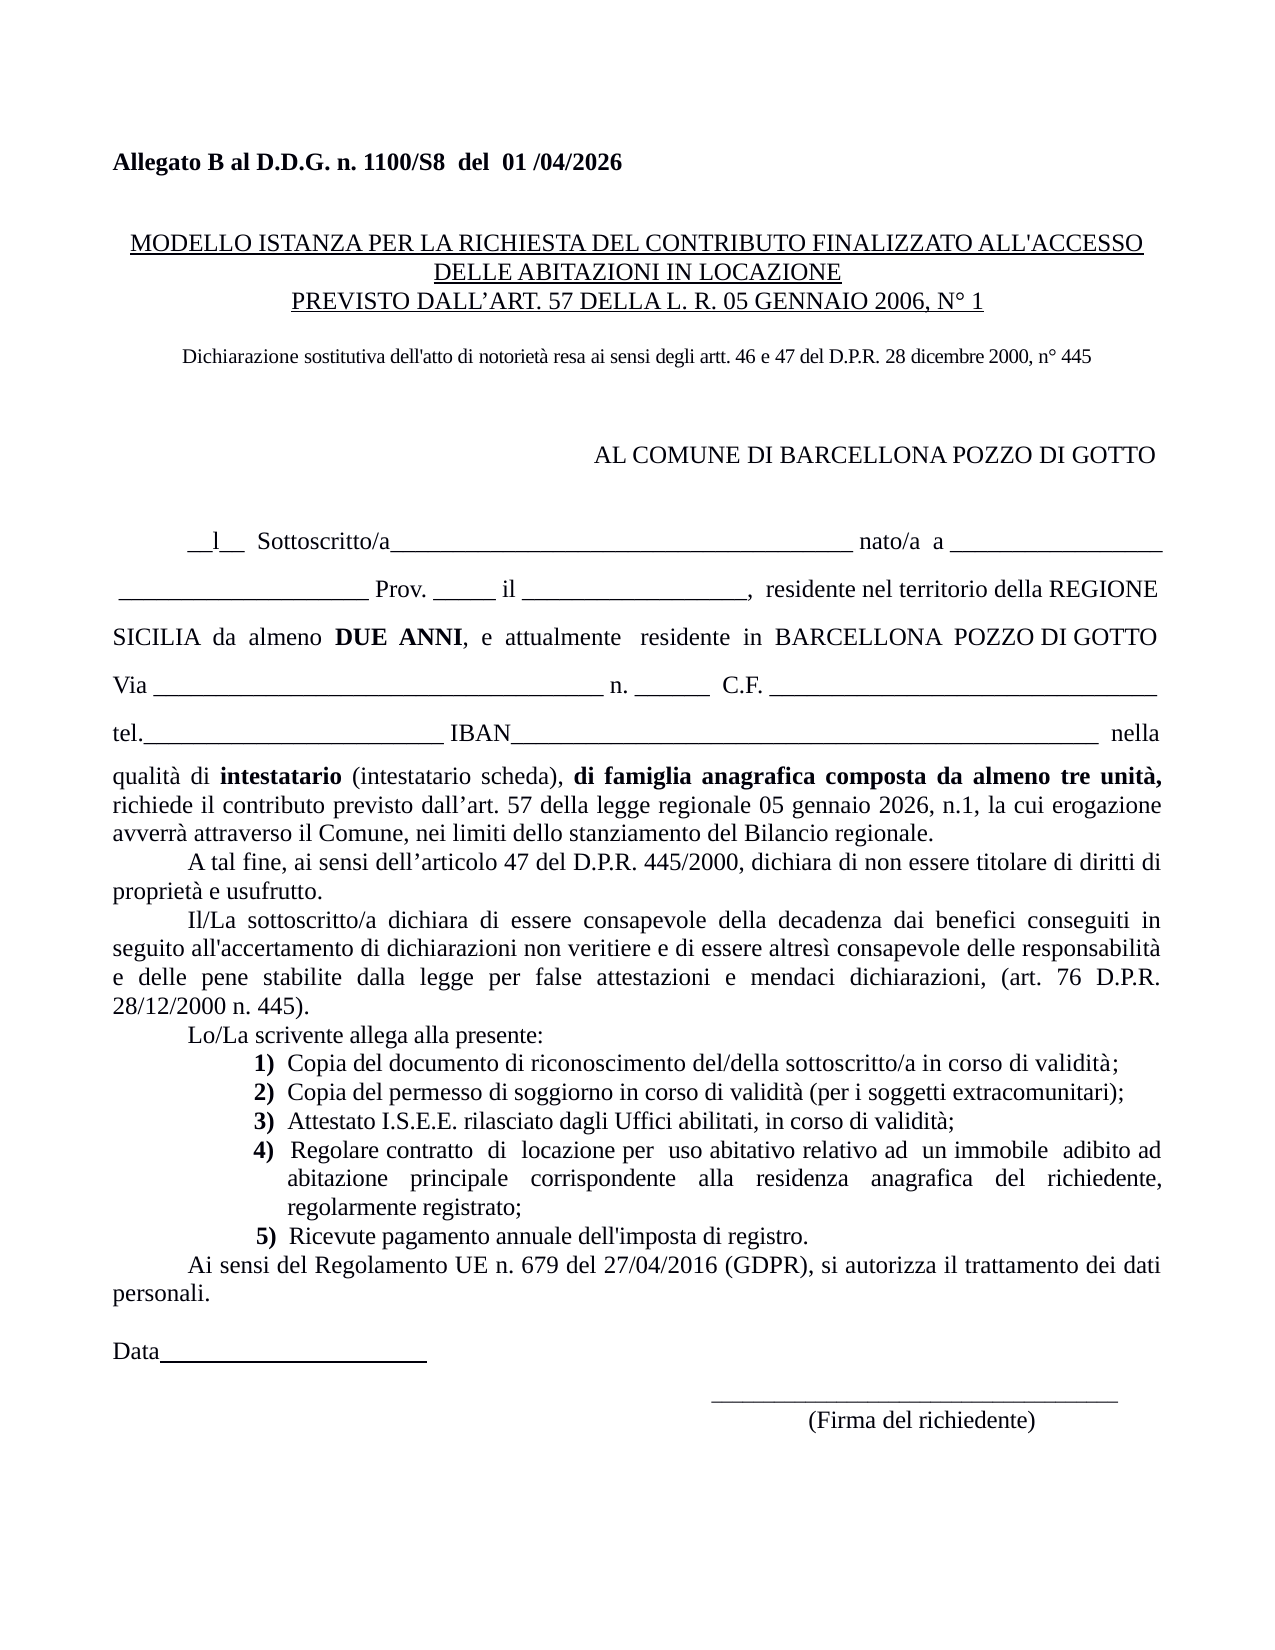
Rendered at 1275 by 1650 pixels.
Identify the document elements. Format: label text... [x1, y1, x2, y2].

text _______________________________________ [112, 1381, 1162, 1405]
text Il/La sottoscritto/a dichiara di essere consapevole della decadenza dai benefici conseguiti in seguito all'accertamento di dichiarazioni non veritiere e di essere altresì consapevole delle responsabilità e delle pene stabilite dalla legge per false attestazioni e mendaci dichiarazioni, (art. 76 D.P.R. 28/12/2000 n. 445). [112, 905, 1162, 1020]
list 1) Copia del documento di riconoscimento del/della sottoscritto/a in corso di validità; [172, 1048, 1162, 1077]
text Dichiarazione sostitutiva dell'atto di notorietà resa ai sensi degli artt. 46 e 47 del D.P.R. 28 dicembre 2000, n° 445 [111, 344, 1162, 368]
text __l__ Sottoscritto/a_____________________________________ nato/a a _________________ [112, 526, 1162, 555]
text Ai sensi del Regolamento UE n. 679 del 27/04/2016 (GDPR), si autorizza il trattamento dei dati personali. [112, 1250, 1162, 1307]
text qualità di intestatario (intestatario scheda), di famiglia anagrafica composta da almeno tre unità, richiede il contributo previsto dall’art. 57 della legge regionale 05 gennaio 2026, n.1, la cui erogazione avverrà attraverso il Comune, nei limiti dello stanziamento del Bilancio regionale. [112, 761, 1162, 847]
list 3) Attestato I.S.E.E. rilasciato dagli Uffici abilitati, in corso di validità; [172, 1106, 1162, 1135]
text Data [112, 1336, 1162, 1365]
list 2) Copia del permesso di soggiorno in corso di validità (per i soggetti extracomunitari); [172, 1077, 1162, 1106]
text A tal fine, ai sensi dell’articolo 47 del D.P.R. 445/2000, dichiara di non essere titolare di diritti di proprietà e usufrutto. [112, 847, 1162, 905]
list 5) Ricevute pagamento annuale dell'imposta di registro. [171, 1221, 1162, 1250]
subtitle MODELLO ISTANZA PER LA RICHIESTA DEL CONTRIBUTO FINALIZZATO ALL'ACCESSO [111, 228, 1162, 257]
text (Firma del richiedente) [708, 1405, 1162, 1434]
text tel.________________________ IBAN_______________________________________________ nella [112, 718, 1162, 747]
subtitle DELLE ABITAZIONI IN LOCAZIONE [112, 257, 1162, 286]
text Allegato B al D.D.G. n. 1100/S8 del 01 /04/2026 [112, 147, 1162, 176]
text AL COMUNE DI BARCELLONA POZZO DI GOTTO [589, 440, 1162, 469]
subtitle PREVISTO DALL’ART. 57 DELLA L. R. 05 GENNAIO 2006, N° 1 [112, 286, 1162, 315]
text Via ____________________________________ n. ______ C.F. _______________________________ [112, 670, 1162, 699]
text ____________________ Prov. _____ il __________________, residente nel territorio della REGIONE [112, 574, 1162, 603]
text Lo/La scrivente allega alla presente: [112, 1020, 1162, 1048]
text SICILIA da almeno DUE ANNI, e attualmente residente in BARCELLONA POZZO DI GOTTO [112, 622, 1162, 651]
list 4) Regolare contratto di locazione per uso abitativo relativo ad un immobile adibito ad abitazione principale corrispondente alla residenza anagrafica del richiedente, regolarmente registrato; [171, 1135, 1162, 1221]
